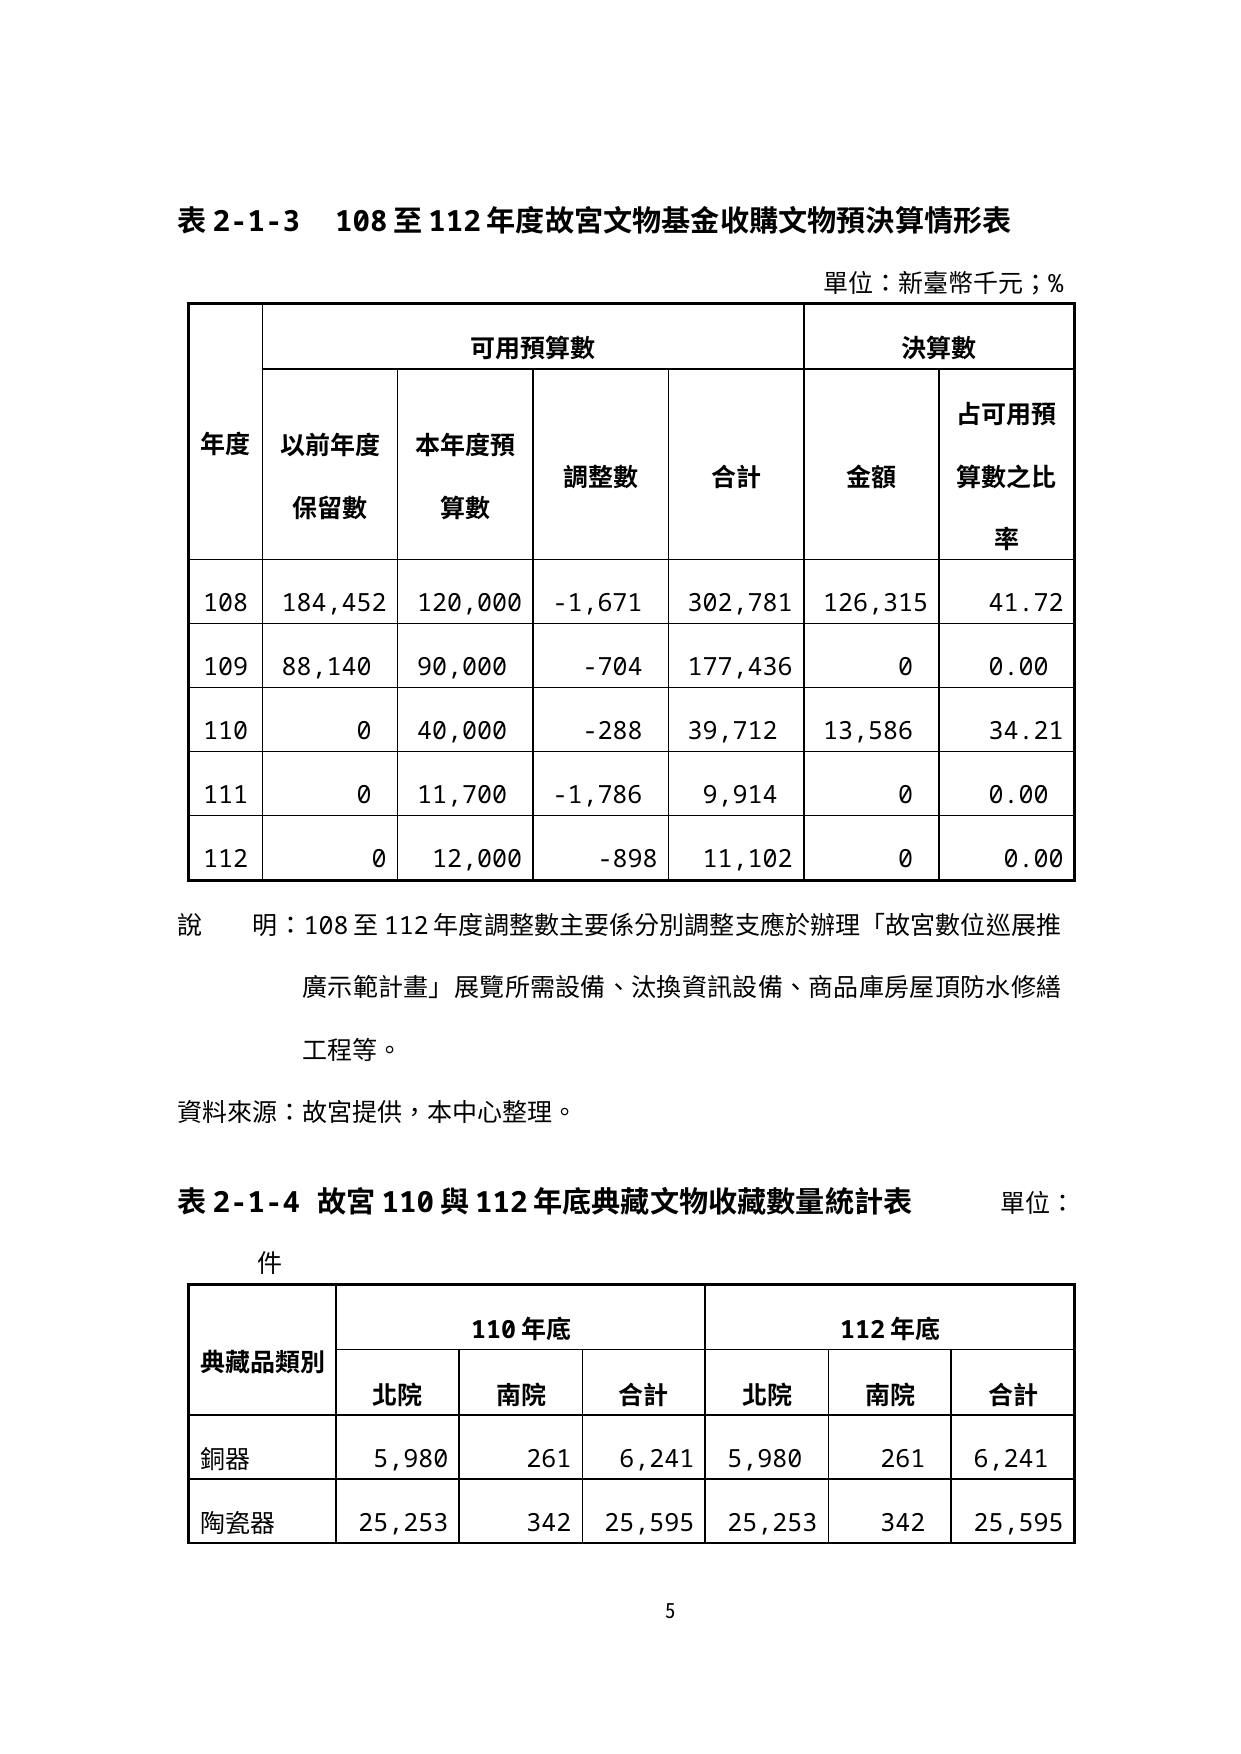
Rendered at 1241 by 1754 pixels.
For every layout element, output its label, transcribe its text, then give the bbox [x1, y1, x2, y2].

table_cell 126,315 [805, 560, 938, 622]
table_cell 6,241 [583, 1416, 704, 1478]
table_cell 261 [460, 1416, 582, 1478]
table_cell 108 [190, 560, 262, 622]
table_cell 41.72 [940, 560, 1073, 622]
table_cell 5,980 [337, 1416, 458, 1478]
table_cell 北院 [337, 1350, 458, 1414]
table_cell 5,980 [706, 1416, 828, 1478]
table_cell 6,241 [952, 1416, 1073, 1478]
table_cell 302,781 [669, 560, 803, 622]
table_cell 109 [190, 624, 262, 687]
table_cell 12,000 [398, 816, 532, 879]
table_header 年度 [190, 305, 262, 558]
table_cell 25,595 [583, 1480, 704, 1542]
table_cell -704 [534, 624, 668, 687]
table_cell 0 [263, 688, 397, 751]
table_cell 184,452 [263, 560, 397, 622]
table_cell -288 [534, 688, 668, 751]
table_cell 0.00 [940, 624, 1073, 687]
table_cell 0.00 [940, 752, 1073, 815]
table_cell 342 [460, 1480, 582, 1542]
table_cell 13,586 [805, 688, 938, 751]
table_cell 90,000 [398, 624, 532, 687]
text 表2-1-4 故宮110與112年底典藏文物收藏數量統計表 單位：件 [177, 1158, 1063, 1283]
table_cell 南院 [460, 1350, 582, 1414]
table_cell 39,712 [669, 688, 803, 751]
table_header 110年底 [337, 1286, 704, 1348]
table_cell 11,700 [398, 752, 532, 815]
table_cell 110 [190, 688, 262, 751]
table_cell 40,000 [398, 688, 532, 751]
table_cell 合計 [669, 370, 803, 558]
table_cell 占可用預算數之比率 [940, 370, 1073, 558]
table_cell 以前年度保留數 [263, 370, 397, 558]
table_cell 合計 [952, 1350, 1073, 1414]
table_cell 25,253 [337, 1480, 458, 1542]
table_cell -1,671 [534, 560, 668, 622]
table_cell 111 [190, 752, 262, 815]
table_header 決算數 [805, 305, 1073, 368]
table_cell 261 [829, 1416, 950, 1478]
table_cell 11,102 [669, 816, 803, 879]
table_cell 調整數 [534, 370, 668, 558]
table_header 112年底 [706, 1286, 1073, 1348]
table_cell 金額 [805, 370, 938, 558]
table_cell 0 [263, 752, 397, 815]
table_cell 34.21 [940, 688, 1073, 751]
table_cell 120,000 [398, 560, 532, 622]
table_cell 銅器 [190, 1416, 335, 1478]
table_cell 0 [263, 816, 397, 879]
table_cell 177,436 [669, 624, 803, 687]
table_cell 陶瓷器 [190, 1480, 335, 1542]
table_cell -1,786 [534, 752, 668, 815]
table_header 可用預算數 [263, 305, 803, 368]
table_cell 112 [190, 816, 262, 879]
text 單位：新臺幣千元；% [177, 240, 1063, 302]
text 資料來源：故宮提供，本中心整理。 [177, 1069, 1063, 1132]
text 說 明：108至112年度調整數主要係分別調整支應於辦理「故宮數位巡展推廣示範計畫」展覽所需設備、汰換資訊設備、商品庫房屋頂防水修繕工程等。 [177, 882, 1063, 1069]
table_cell 9,914 [669, 752, 803, 815]
table_cell -898 [534, 816, 668, 879]
table_cell 25,595 [952, 1480, 1073, 1542]
table_cell 0.00 [940, 816, 1073, 879]
table_cell 本年度預算數 [398, 370, 532, 558]
text 表2-1-3 108至112年度故宮文物基金收購文物預決算情形表 [177, 177, 1063, 240]
table_header 典藏品類別 [190, 1286, 335, 1414]
table_cell 北院 [706, 1350, 828, 1414]
table_cell 南院 [829, 1350, 950, 1414]
table_cell 合計 [583, 1350, 704, 1414]
table_cell 88,140 [263, 624, 397, 687]
table_cell 0 [805, 752, 938, 815]
table_cell 0 [805, 816, 938, 879]
table_cell 0 [805, 624, 938, 687]
table_cell 342 [829, 1480, 950, 1542]
table_cell 25,253 [706, 1480, 828, 1542]
